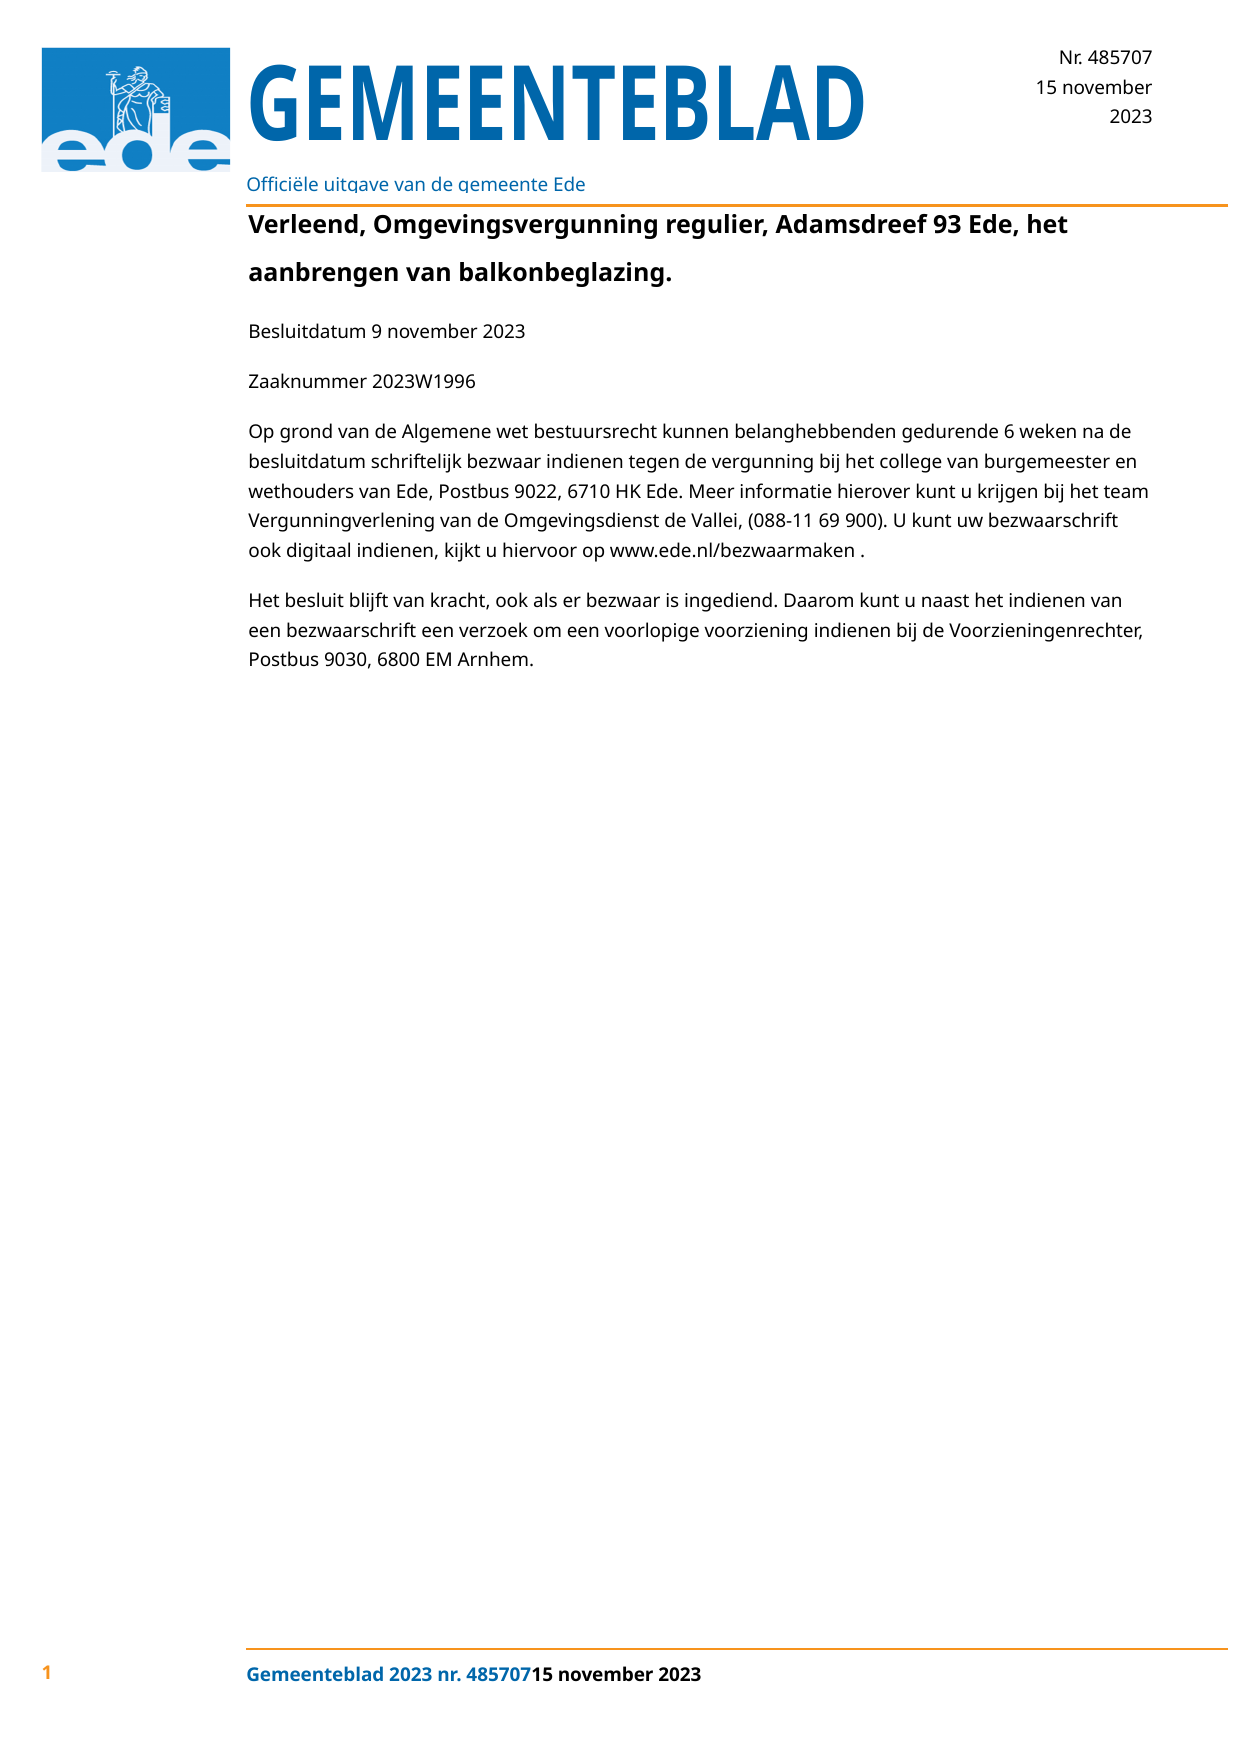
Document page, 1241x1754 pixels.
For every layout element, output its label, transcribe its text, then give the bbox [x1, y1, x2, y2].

picture [41, 47, 231, 172]
text Besluitdatum 9 november 2023 [248, 318, 1152, 344]
text Het besluit blijft van kracht, ook als er bezwaar is ingediend. Daarom kunt u naast het indienen van een bezwaarschrift een verzoek om een voorlopige voorziening indienen bij de Voorzieningenrechter, Postbus 9030, 6800 EM Arnhem. [248, 587, 1152, 672]
text Op grond van de Algemene wet bestuursrecht kunnen belanghebbenden gedurende 6 weken na de besluitdatum schriftelijk bezwaar indienen tegen de vergunning bij het college van burgemeester en wethouders van Ede, Postbus 9022, 6710 HK Ede. Meer informatie hierover kunt u krijgen bij het team Vergunningverlening van de Omgevingsdienst de Vallei, (088-11 69 900). U kunt uw bezwaarschrift ook digitaal indienen, kijkt u hiervoor op www.ede.nl/bezwaarmaken . [248, 419, 1152, 563]
text Verleend, Omgevingsvergunning regulier, Adamsdreef 93 Ede, het aanbrengen van balkonbeglazing. [248, 207, 1152, 288]
text Zaaknummer 2023W1996 [248, 368, 1152, 394]
